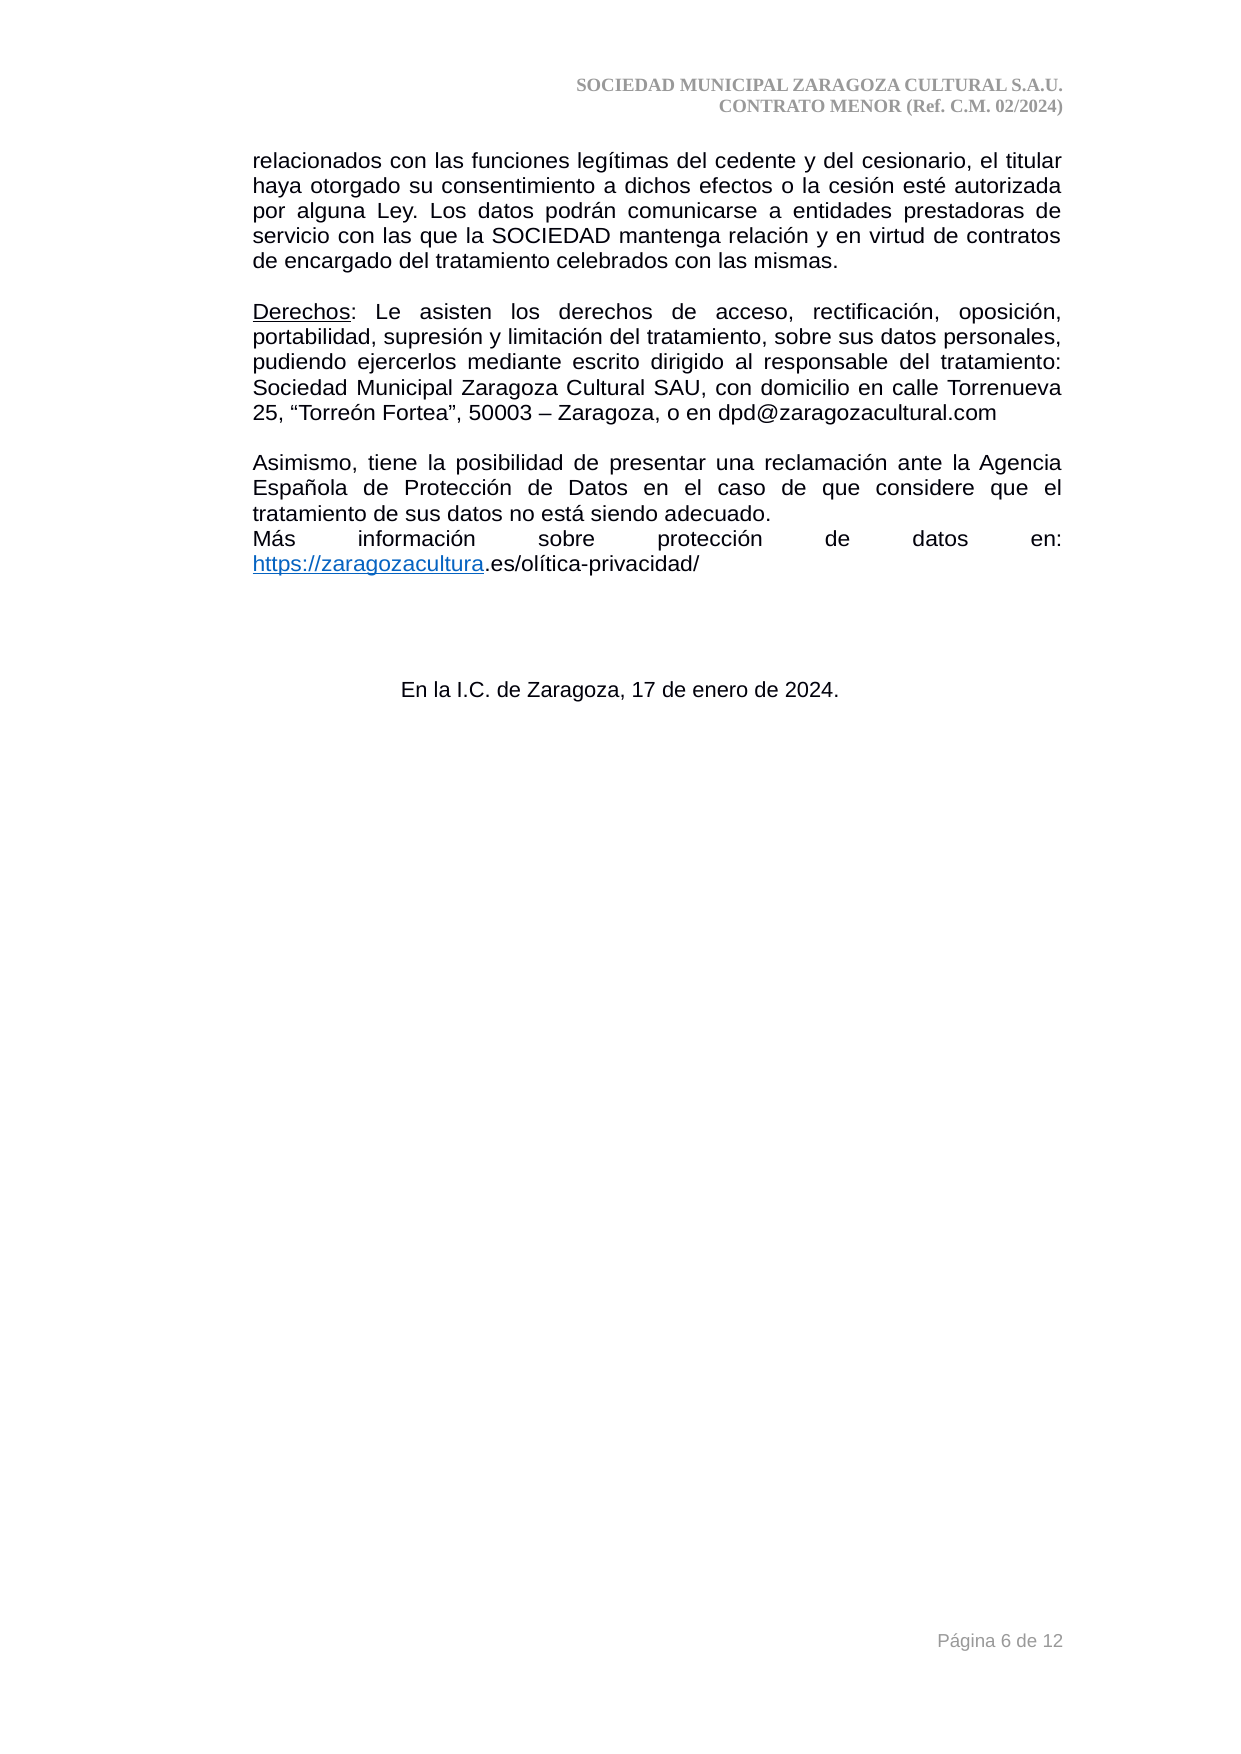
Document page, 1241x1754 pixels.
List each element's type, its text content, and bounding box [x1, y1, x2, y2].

list relacionados con las funciones legítimas del cedente y del cesionario, el titular haya otorgado su consentimiento a dichos efectos o la cesión esté autorizada por alguna Ley. Los datos podrán comunicarse a entidades prestadoras de servicio con las que la SOCIEDAD mantenga relación y en virtud de contratos de encargado del tratamiento celebrados con las mismas. [252, 148, 1063, 274]
list Más información sobre protección de datos en: https://zaragozacultura.es/olítica-privacidad/ [252, 526, 1063, 576]
text En la I.C. de Zaragoza, 17 de enero de 2024. [177, 677, 1063, 702]
list Derechos: Le asisten los derechos de acceso, rectificación, oposición, portabilidad, supresión y limitación del tratamiento, sobre sus datos personales, pudiendo ejercerlos mediante escrito dirigido al responsable del tratamiento: Sociedad Municipal Zaragoza Cultural SAU, con domicilio en calle Torrenueva 25, “Torreón Fortea”, 50003 – Zaragoza, o en dpd@zaragozacultural.com [252, 299, 1063, 425]
list Asimismo, tiene la posibilidad de presentar una reclamación ante la Agencia Española de Protección de Datos en el caso de que considere que el tratamiento de sus datos no está siendo adecuado. [252, 450, 1063, 526]
